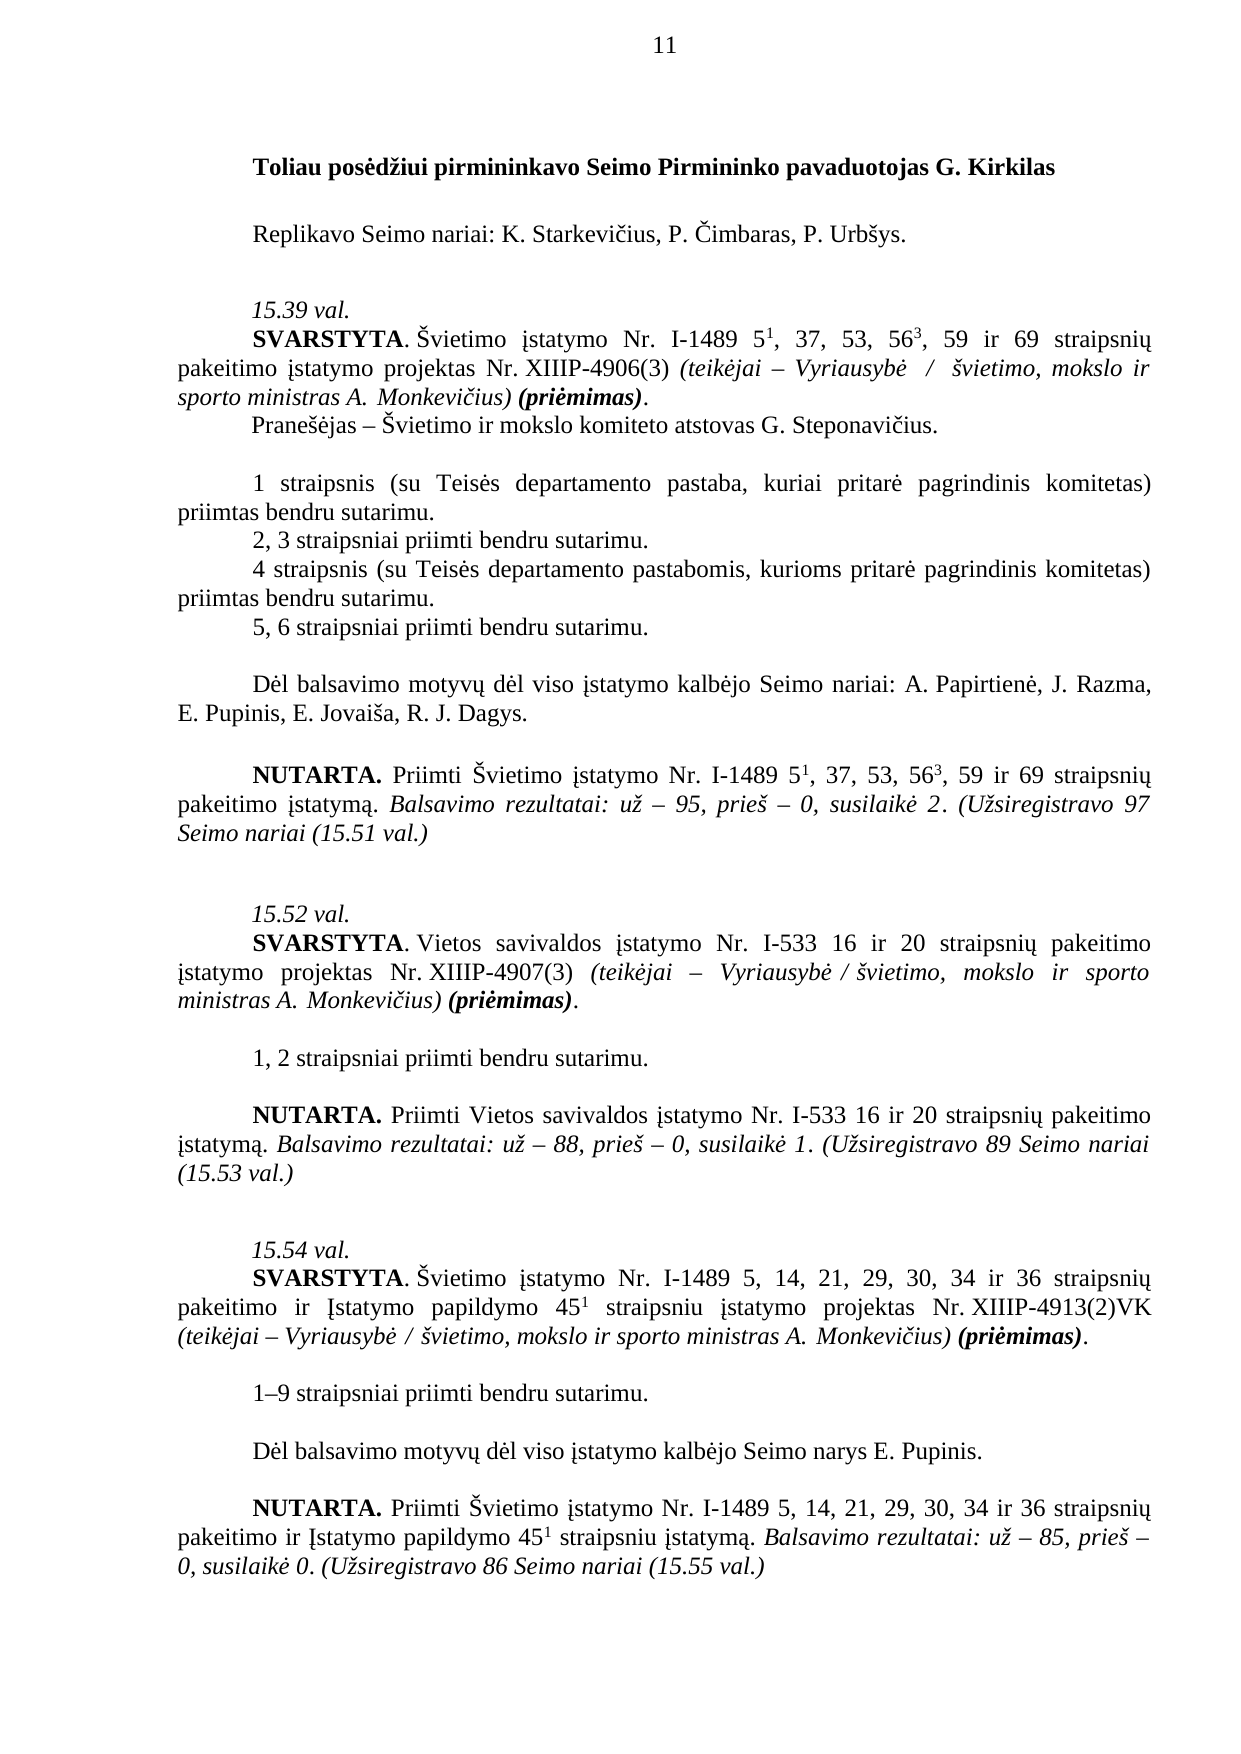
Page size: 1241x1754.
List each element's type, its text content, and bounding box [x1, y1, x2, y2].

text SVARSTYTA. Vietos savivaldos įstatymo Nr. I-533 16 ir 20 straipsnių pakeitimo įstatymo projektas Nr. XIIIP-4907(3) (teikėjai – Vyriausybė / švietimo, mokslo ir sporto ministras A. Monkevičius) (priėmimas). [177, 928, 1152, 1014]
text 15.52 val. [177, 899, 1152, 928]
text Toliau posėdžiui pirmininkavo Seimo Pirmininko pavaduotojas G. Kirkilas [177, 152, 1152, 180]
text Dėl balsavimo motyvų dėl viso įstatymo kalbėjo Seimo narys E. Pupinis. [177, 1436, 1152, 1465]
text 15.54 val. [177, 1235, 1152, 1263]
text SVARSTYTA. Švietimo įstatymo Nr. I-1489 5, 14, 21, 29, 30, 34 ir 36 straipsnių pakeitimo ir Įstatymo papildymo 451 straipsniu įstatymo projektas Nr. XIIIP-4913(2)VK (teikėjai – Vyriausybė / švietimo, mokslo ir sporto ministras A. Monkevičius) (priėmimas). [177, 1263, 1152, 1350]
text NUTARTA. Priimti Švietimo įstatymo Nr. I-1489 5, 14, 21, 29, 30, 34 ir 36 straipsnių pakeitimo ir Įstatymo papildymo 451 straipsniu įstatymą. Balsavimo rezultatai: už – 85, prieš – 0, susilaikė 0. (Užsiregistravo 86 Seimo nariai (15.55 val.) [177, 1493, 1152, 1580]
text Dėl balsavimo motyvų dėl viso įstatymo kalbėjo Seimo nariai: A. Papirtienė, J. Razma, E. Pupinis, E. Jovaiša, R. J. Dagys. [177, 669, 1152, 727]
text NUTARTA. Priimti Vietos savivaldos įstatymo Nr. I-533 16 ir 20 straipsnių pakeitimo įstatymą. Balsavimo rezultatai: už – 88, prieš – 0, susilaikė 1. (Užsiregistravo 89 Seimo nariai (15.53 val.) [177, 1101, 1152, 1187]
text Replikavo Seimo nariai: K. Starkevičius, P. Čimbaras, P. Urbšys. [177, 219, 1152, 247]
text Pranešėjas – Švietimo ir mokslo komiteto atstovas G. Steponavičius. [177, 410, 1152, 439]
text SVARSTYTA. Švietimo įstatymo Nr. I-1489 51, 37, 53, 563, 59 ir 69 straipsnių pakeitimo įstatymo projektas Nr. XIIIP-4906(3) (teikėjai – Vyriausybė / švietimo, mokslo ir sporto ministras A. Monkevičius) (priėmimas). [177, 324, 1152, 410]
text 2, 3 straipsniai priimti bendru sutarimu. [177, 525, 1152, 554]
text NUTARTA. Priimti Švietimo įstatymo Nr. I-1489 51, 37, 53, 563, 59 ir 69 straipsnių pakeitimo įstatymą. Balsavimo rezultatai: už – 95, prieš – 0, susilaikė 2. (Užsiregistravo 97 Seimo nariai (15.51 val.) [177, 760, 1152, 846]
text 1 straipsnis (su Teisės departamento pastaba, kuriai pritarė pagrindinis komitetas) priimtas bendru sutarimu. [177, 468, 1152, 525]
text 1, 2 straipsniai priimti bendru sutarimu. [177, 1043, 1152, 1072]
text 15.39 val. [177, 295, 1152, 324]
text 4 straipsnis (su Teisės departamento pastabomis, kurioms pritarė pagrindinis komitetas) priimtas bendru sutarimu. [177, 554, 1152, 612]
text 5, 6 straipsniai priimti bendru sutarimu. [177, 612, 1152, 640]
text 1–9 straipsniai priimti bendru sutarimu. [177, 1378, 1152, 1407]
